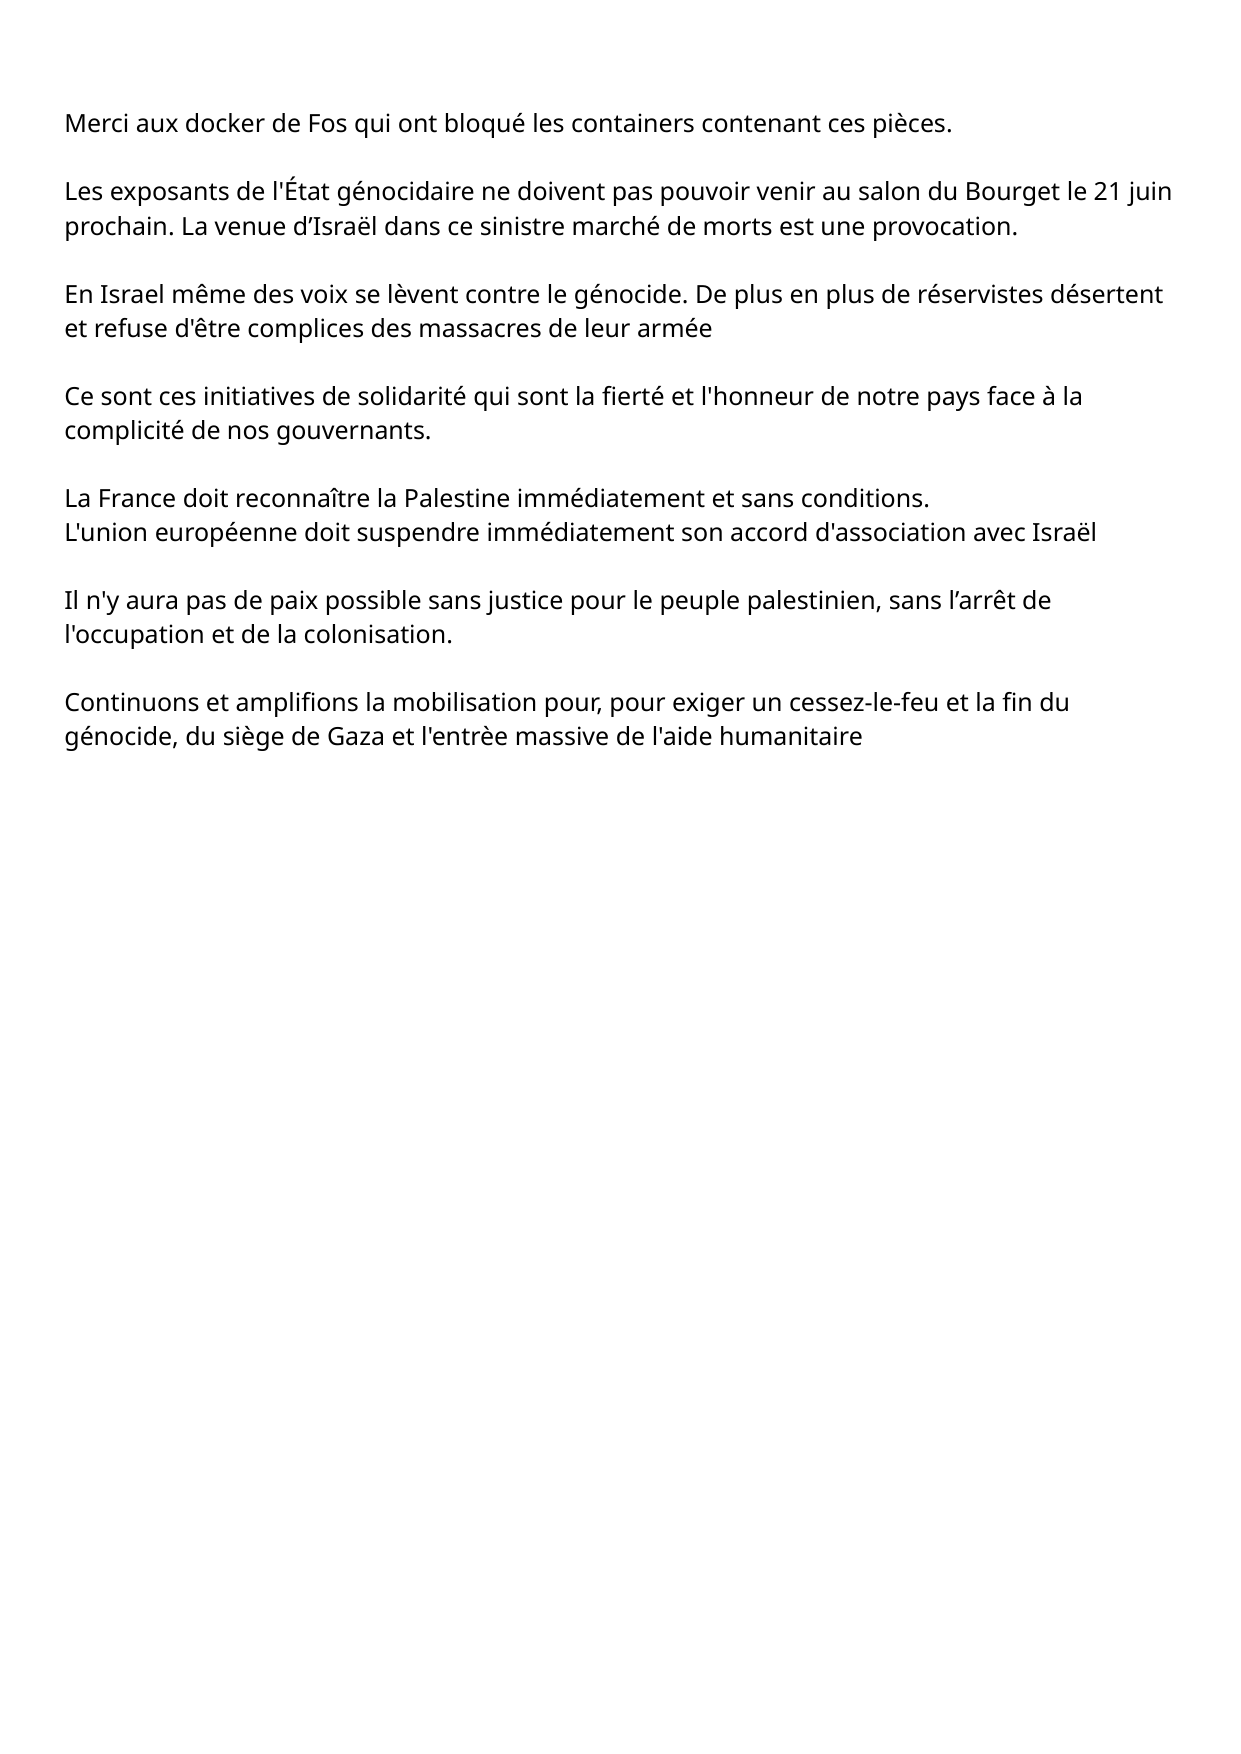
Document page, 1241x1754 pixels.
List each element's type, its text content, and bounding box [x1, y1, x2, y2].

text [64, 72, 1180, 106]
text Ce sont ces initiatives de solidarité qui sont la fierté et l'honneur de notre pays face à la complicité de nos gouvernants. [64, 378, 1180, 481]
text En Israel même des voix se lèvent contre le génocide. De plus en plus de réservistes désertent et refuse d'être complices des massacres de leur armée [64, 276, 1180, 344]
text Les exposants de l'État génocidaire ne doivent pas pouvoir venir au salon du Bourget le 21 juin prochain. La venue d’Israël dans ce sinistre marché de morts est une provocation. [64, 174, 1180, 242]
text L'union européenne doit suspendre immédiatement son accord d'association avec Israël Il n'y aura pas de paix possible sans justice pour le peuple palestinien, sans l’arrêt de l'occupation et de la colonisation. [64, 515, 1180, 651]
text Merci aux docker de Fos qui ont bloqué les containers contenant ces pièces. [64, 106, 1180, 140]
text Continuons et amplifions la mobilisation pour, pour exiger un cessez-le-feu et la fin du génocide, du siège de Gaza et l'entrèe massive de l'aide humanitaire [64, 685, 1180, 753]
text La France doit reconnaître la Palestine immédiatement et sans conditions. [64, 481, 1180, 515]
